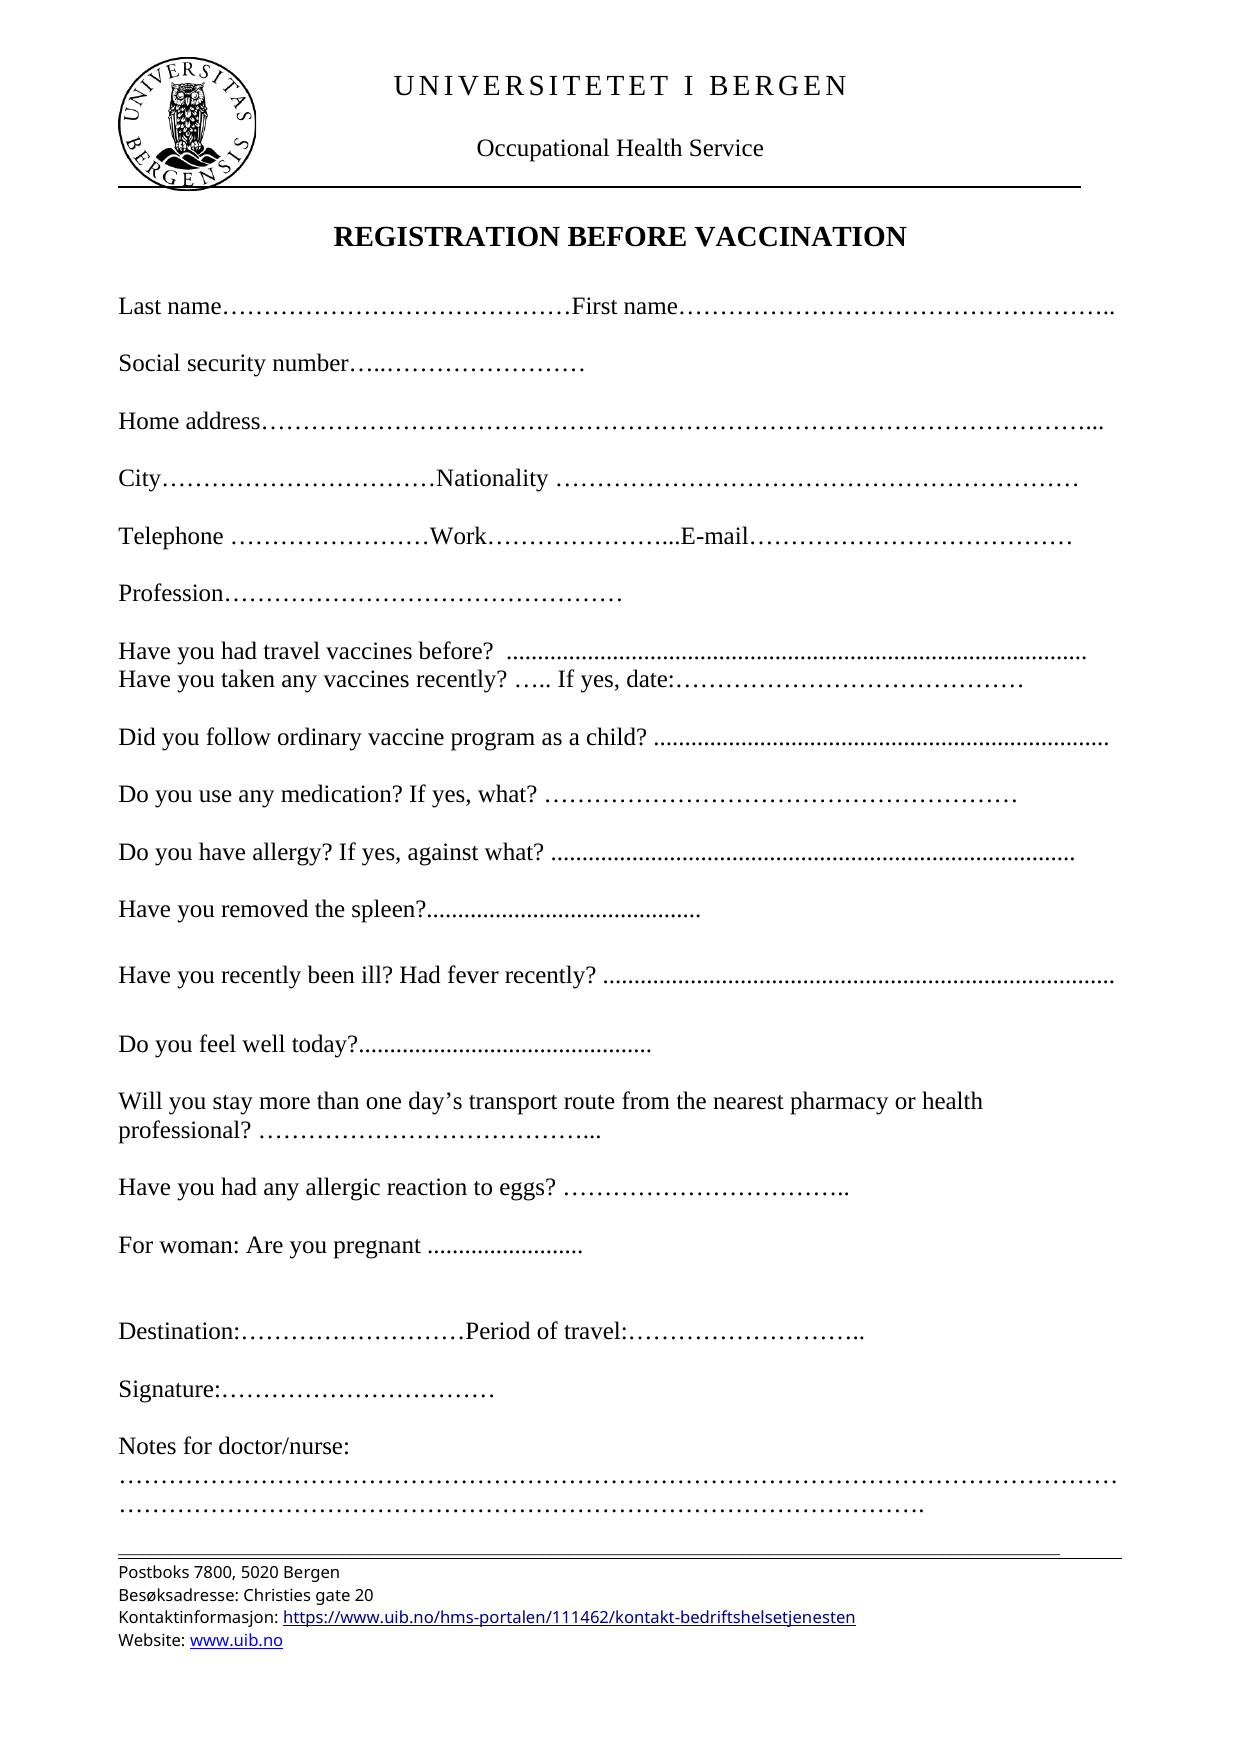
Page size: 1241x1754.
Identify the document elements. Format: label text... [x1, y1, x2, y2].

text _____________________________________________________________________________ [257, 161, 1122, 190]
text Have you recently been ill? Had fever recently? .................................................................................. [118, 952, 1122, 990]
text Signature:…………………………… [118, 1374, 1122, 1402]
text Telephone ……………………Work…………………...E-mail………………………………… [118, 521, 1122, 549]
text REGISTRATION BEFORE VACCINATION [118, 219, 1122, 252]
text Profession………………………………………… [118, 578, 1122, 607]
text Will you stay more than one day’s transport route from the nearest pharmacy or health professional? …………………………………... [118, 1086, 1122, 1144]
text Do you feel well today?............................................... [118, 1029, 1122, 1057]
text City……………………………Nationality ……………………………………………………… [118, 463, 1122, 492]
text Have you had any allergic reaction to eggs? …………………………….. [118, 1172, 1122, 1201]
text Home address………………………………………………………………………………………... [118, 406, 1122, 434]
text Last name……………………………………First name…………………………………………….. [118, 291, 1122, 319]
text Social security number…..…………………… [118, 348, 1122, 377]
text Have you removed the spleen?............................................ [118, 894, 1122, 923]
text Do you have allergy? If yes, against what? .................................................................................... [118, 837, 1122, 866]
text Have you taken any vaccines recently? ….. If yes, date:…………………………………… [118, 664, 1122, 693]
text Destination:………………………Period of travel:……………………….. [118, 1316, 1122, 1345]
text Have you had travel vaccines before? ............................................................................................. [118, 636, 1122, 664]
text Do you use any medication? If yes, what? ………………………………………………… [118, 779, 1122, 808]
text For woman: Are you pregnant ......................... [118, 1230, 1122, 1259]
text ………………………………………………………………………………………………………………………………………………………………………………………………. [118, 1460, 1122, 1517]
text Notes for doctor/nurse: [118, 1431, 1122, 1460]
text Did you follow ordinary vaccine program as a child? ......................................................................... [118, 722, 1122, 751]
